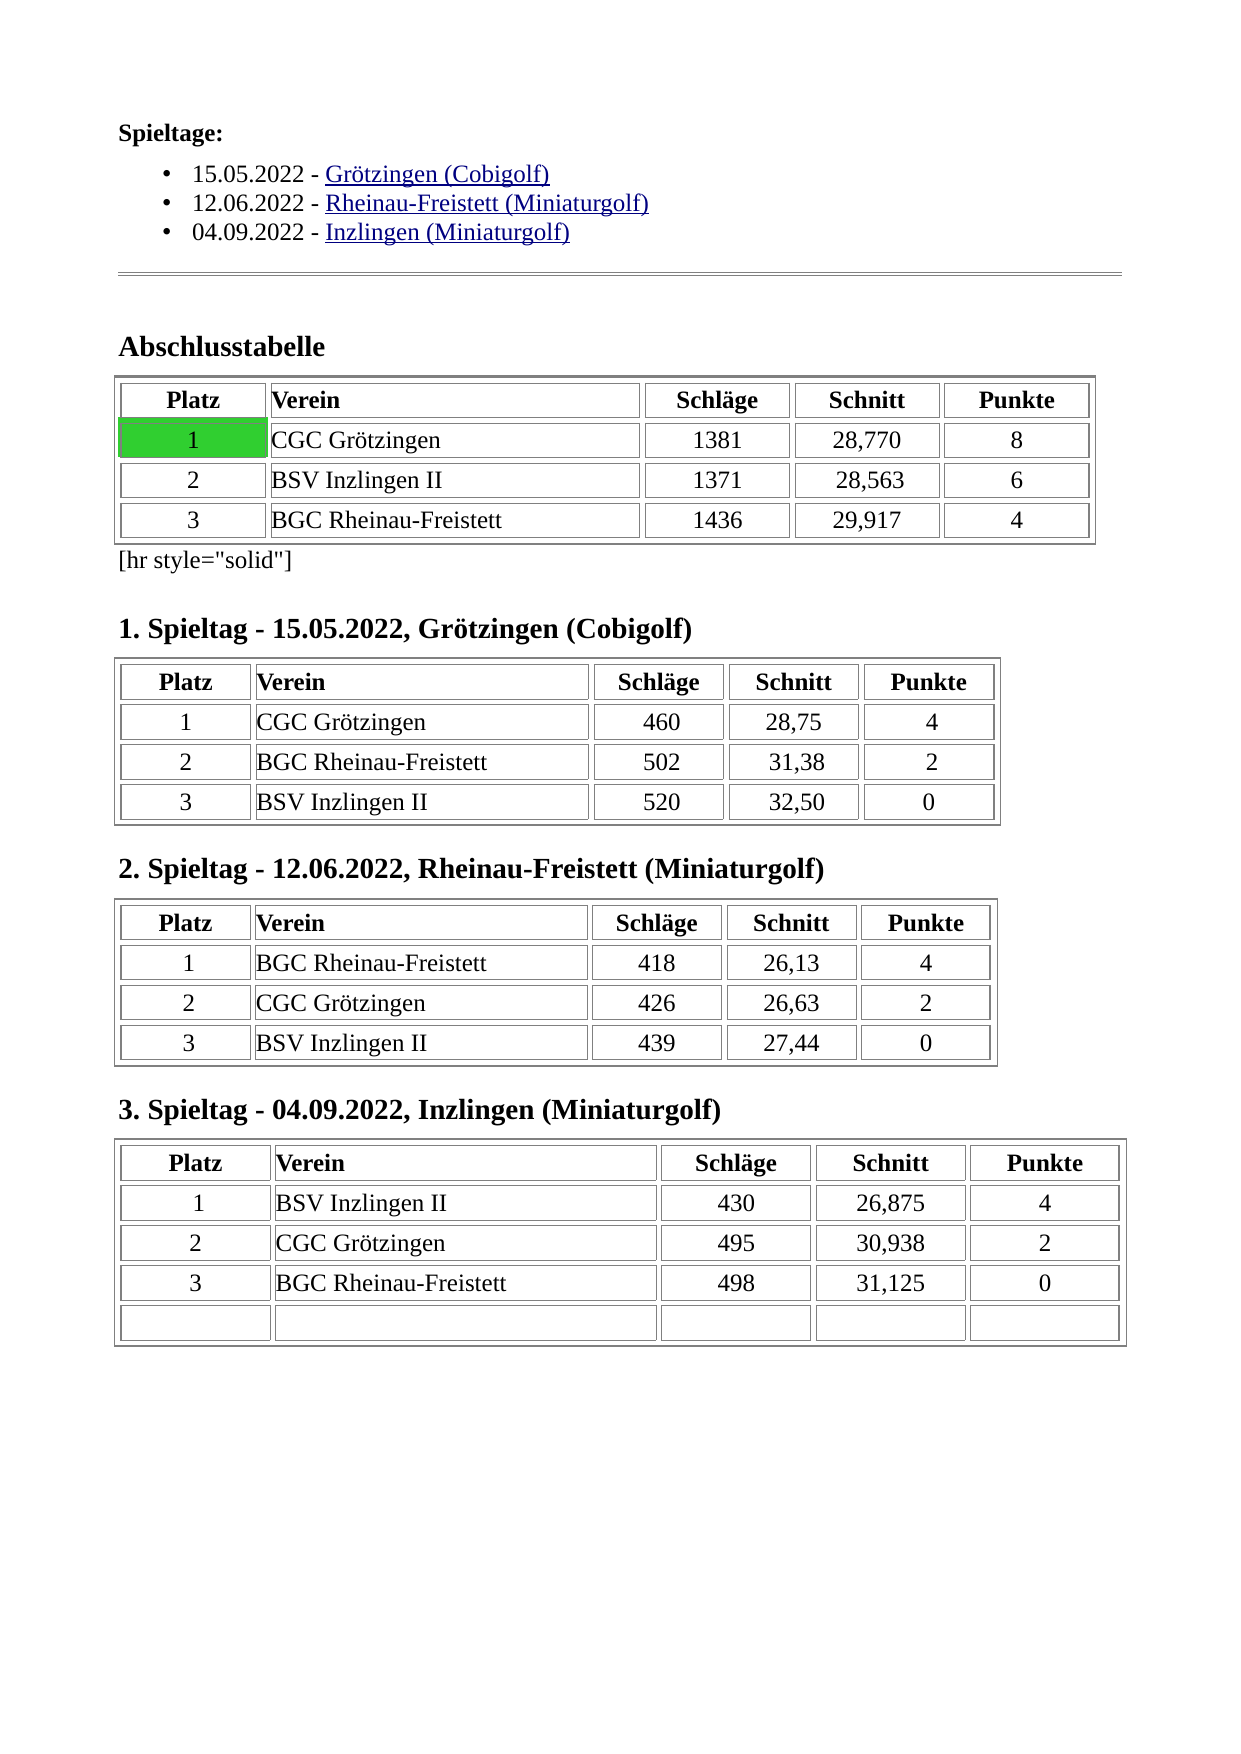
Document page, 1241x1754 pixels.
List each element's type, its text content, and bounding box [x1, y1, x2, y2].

table_header Verein [273, 1140, 659, 1180]
table_cell 495 [659, 1220, 813, 1260]
table_cell 520 [591, 779, 726, 819]
table_cell 4 [859, 939, 993, 979]
table_cell 4 [861, 699, 996, 739]
table_cell 0 [859, 1019, 993, 1059]
table_cell BGC Rheinau-Freistett [253, 739, 591, 779]
table_cell 0 [968, 1260, 1122, 1300]
subtitle 1. Spieltag - 15.05.2022, Grötzingen (Cobigolf) [118, 611, 1122, 644]
table_cell 2 [859, 979, 993, 1019]
table_header Schnitt [724, 900, 858, 939]
table_header Platz [118, 900, 253, 939]
table_cell 1 [118, 939, 253, 979]
table_cell BGC Rheinau-Freistett [253, 939, 589, 979]
table_cell CGC Grötzingen [273, 1220, 659, 1260]
table_header Platz [118, 378, 268, 417]
table_cell 498 [659, 1260, 813, 1300]
table_cell 8 [942, 417, 1092, 457]
table_cell 2 [861, 739, 996, 779]
table_cell CGC Grötzingen [253, 699, 591, 739]
table_cell 3 [118, 1260, 272, 1300]
table_cell BSV Inzlingen II [273, 1180, 659, 1220]
table_cell 1 [118, 699, 253, 739]
table_cell 460 [591, 699, 726, 739]
table_cell BSV Inzlingen II [268, 457, 642, 497]
table_header Verein [253, 659, 591, 699]
table_cell 418 [589, 939, 724, 979]
table_cell 2 [118, 1220, 272, 1260]
table_header Punkte [861, 659, 996, 699]
table_cell CGC Grötzingen [253, 979, 589, 1019]
table_cell 4 [968, 1180, 1122, 1220]
table_cell 31,125 [813, 1260, 968, 1300]
table_cell [118, 1300, 272, 1340]
table_cell [122, 1306, 270, 1340]
text [hr style="solid"] [118, 545, 1122, 573]
table_cell 1 [118, 1180, 272, 1220]
table_cell 32,50 [726, 779, 861, 819]
table_cell [273, 1300, 659, 1340]
table_cell CGC Grötzingen [268, 417, 642, 457]
table_cell 3 [118, 1019, 253, 1059]
table_header Punkte [859, 900, 993, 939]
table_cell 1371 [642, 457, 792, 497]
table_header Platz [118, 1140, 272, 1180]
table_cell BSV Inzlingen II [253, 1019, 589, 1059]
table_cell 2 [118, 979, 253, 1019]
table_cell 1 [118, 417, 268, 457]
table_cell 28,770 [792, 417, 942, 457]
table_cell BGC Rheinau-Freistett [273, 1260, 659, 1300]
table_cell 502 [591, 739, 726, 779]
subtitle 3. Spieltag - 04.09.2022, Inzlingen (Miniaturgolf) [118, 1092, 1122, 1125]
text Spieltage: [118, 118, 1122, 147]
subtitle Abschlusstabelle [118, 329, 1122, 363]
table_cell 27,44 [724, 1019, 858, 1059]
table_header Schnitt [792, 378, 942, 417]
table_cell 28,75 [726, 699, 861, 739]
table_cell BGC Rheinau-Freistett [268, 497, 642, 537]
table_header Punkte [968, 1140, 1122, 1180]
table_cell 31,38 [726, 739, 861, 779]
table_cell 426 [589, 979, 724, 1019]
table_header Verein [253, 900, 589, 939]
table_cell 1436 [642, 497, 792, 537]
table_cell [817, 1306, 965, 1340]
table_cell 30,938 [813, 1220, 968, 1260]
table_header Schnitt [726, 659, 861, 699]
table_cell [968, 1300, 1122, 1340]
table_cell 2 [968, 1220, 1122, 1260]
table_cell [662, 1306, 810, 1340]
table_cell 1381 [642, 417, 792, 457]
table_cell [813, 1300, 968, 1340]
table_cell 29,917 [792, 497, 942, 537]
table_cell 28,563 [792, 457, 942, 497]
list 15.05.2022 - Grötzingen (Cobigolf) [162, 159, 1122, 188]
table_cell 0 [861, 779, 996, 819]
subtitle 2. Spieltag - 12.06.2022, Rheinau-Freistett (Miniaturgolf) [118, 851, 1122, 885]
table_cell 26,63 [724, 979, 858, 1019]
table_header Schläge [591, 659, 726, 699]
table_cell 2 [118, 457, 268, 497]
table_header Verein [268, 378, 642, 417]
table_cell 4 [942, 497, 1092, 537]
table_cell 6 [942, 457, 1092, 497]
table_header Schläge [589, 900, 724, 939]
table_header Schnitt [813, 1140, 968, 1180]
table_header Schläge [659, 1140, 813, 1180]
table_cell 3 [118, 497, 268, 537]
table_cell 26,13 [724, 939, 858, 979]
table_cell [276, 1306, 656, 1340]
table_header Punkte [942, 378, 1092, 417]
table_cell BSV Inzlingen II [253, 779, 591, 819]
table_header Platz [118, 659, 253, 699]
table_header Schläge [642, 378, 792, 417]
table_cell 439 [589, 1019, 724, 1059]
table_cell 3 [118, 779, 253, 819]
table_cell 430 [659, 1180, 813, 1220]
table_cell 26,875 [813, 1180, 968, 1220]
table_cell 2 [118, 739, 253, 779]
list 12.06.2022 - Rheinau-Freistett (Miniaturgolf) [162, 188, 1122, 217]
list 04.09.2022 - Inzlingen (Miniaturgolf) [162, 217, 1122, 246]
table_cell [659, 1300, 813, 1340]
table_cell [971, 1306, 1118, 1340]
